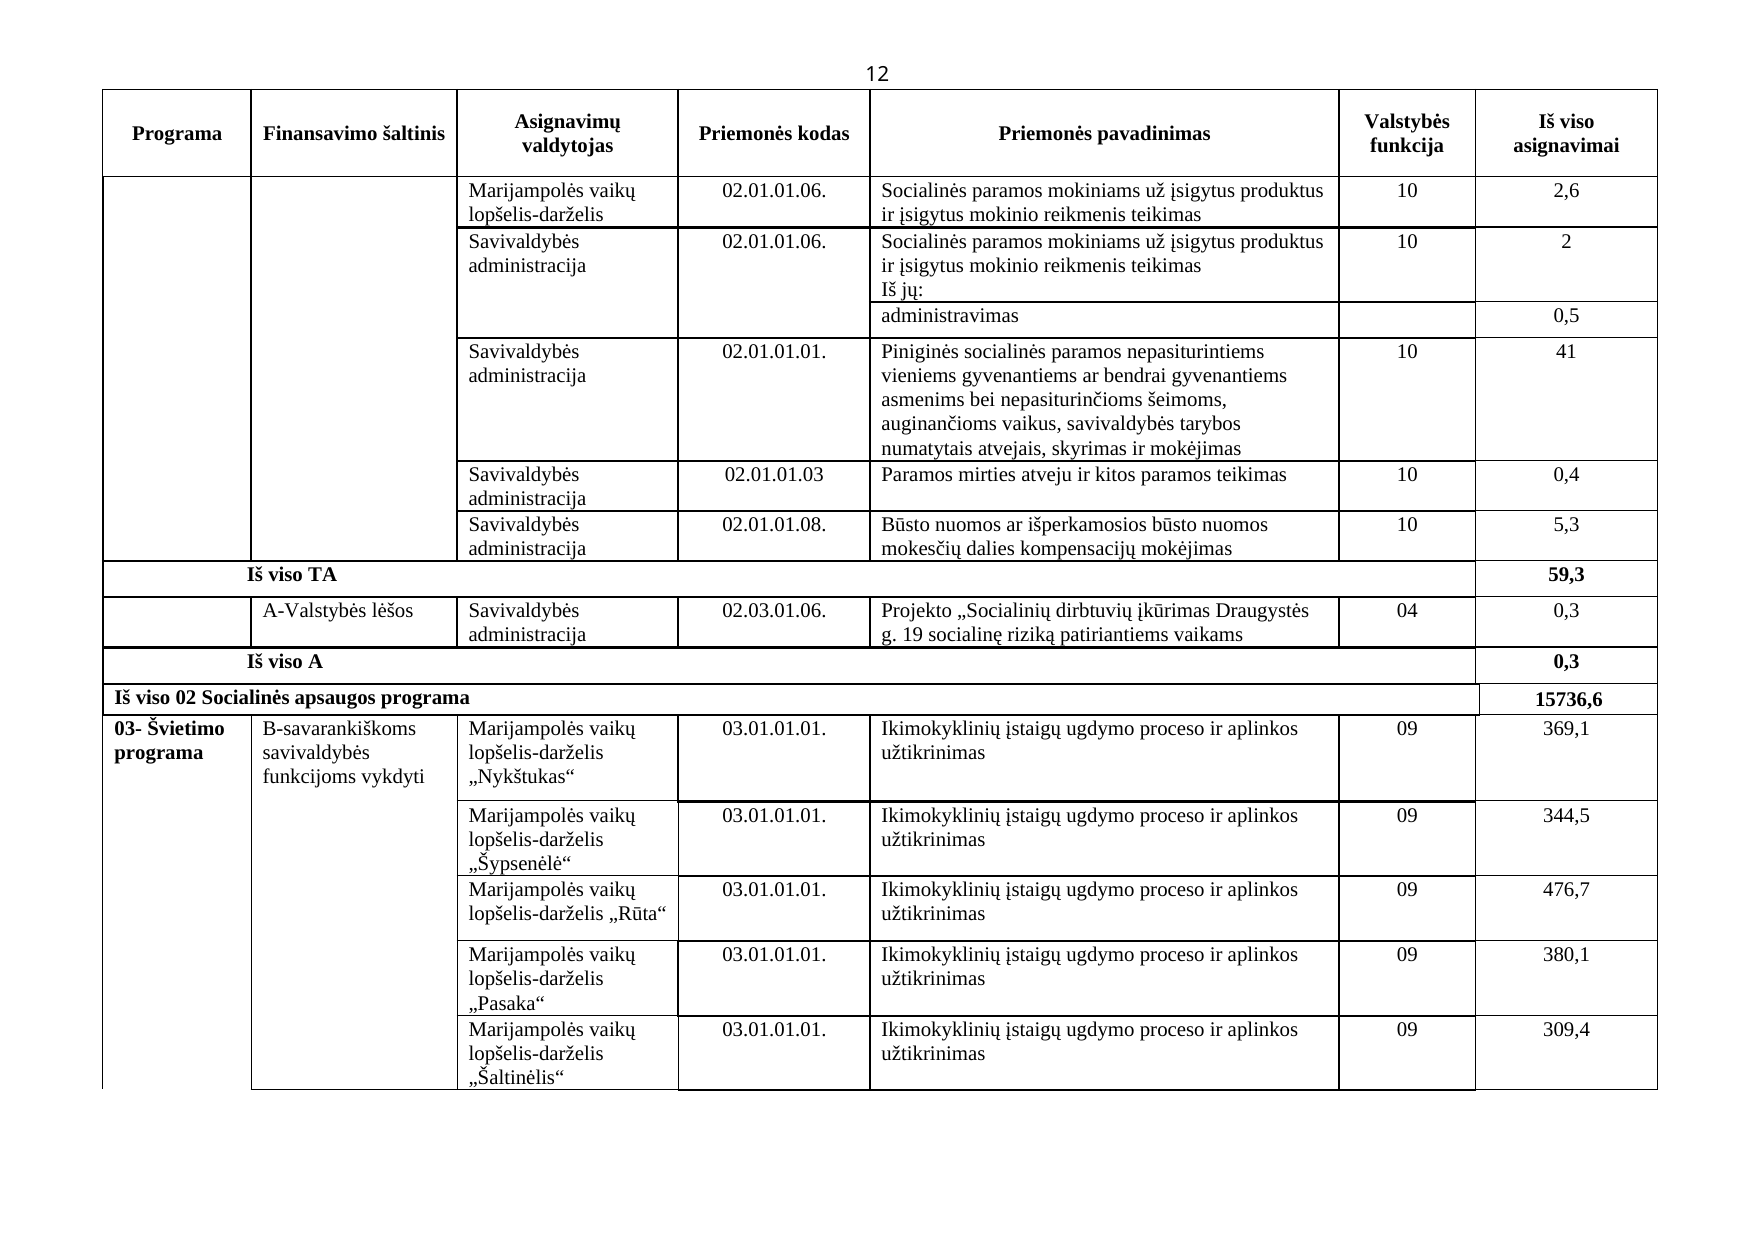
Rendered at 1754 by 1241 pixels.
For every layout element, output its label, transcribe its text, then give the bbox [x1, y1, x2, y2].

table_header Priemonės kodas [679, 90, 869, 176]
table_cell Savivaldybės administracija [458, 598, 677, 646]
table_cell 03.01.01.01. [679, 803, 869, 875]
table_cell 0,4 [1476, 461, 1657, 510]
table_cell 309,4 [1476, 1016, 1657, 1089]
table_cell 02.01.01.06. [679, 177, 869, 226]
table_cell Iš viso TA [104, 562, 1475, 596]
table_cell 59,3 [1476, 561, 1657, 596]
table_cell 41 [1476, 338, 1657, 459]
table_cell 15736,6 [1480, 684, 1657, 714]
table_cell Marijampolės vaikų lopšelis-darželis „Šypsenėlė“ [458, 801, 678, 875]
table_cell Savivaldybės administracija [458, 229, 677, 337]
table_cell 0,5 [1476, 302, 1657, 337]
table_cell Būsto nuomos ar išperkamosios būsto nuomos mokesčių dalies kompensacijų mokėjimas [871, 512, 1338, 560]
table_cell 04 [1340, 598, 1475, 646]
table_cell Marijampolės vaikų lopšelis-darželis „Šaltinėlis“ [458, 1016, 678, 1089]
table_cell 2 [1476, 228, 1657, 301]
table_cell 10 [1340, 339, 1475, 459]
table_cell Socialinės paramos mokiniams už įsigytus produktus ir įsigytus mokinio reikmenis teikimas Iš jų: [871, 229, 1338, 301]
table_cell 02.01.01.06. [679, 229, 869, 337]
table_header Programa [103, 90, 250, 176]
table_cell B-savarankiškoms savivaldybės funkcijoms vykdyti [252, 716, 457, 1089]
table_cell 09 [1340, 942, 1475, 1014]
table_cell Ikimokyklinių įstaigų ugdymo proceso ir aplinkos užtikrinimas [871, 1017, 1338, 1089]
table_cell [104, 598, 250, 646]
table_cell Iš viso 02 Socialinės apsaugos programa [104, 685, 1479, 714]
table_cell Iš viso A [104, 649, 1475, 683]
table_cell 10 [1340, 512, 1475, 560]
table_header Finansavimo šaltinis [252, 90, 456, 176]
table_cell 10 [1340, 462, 1475, 510]
table_cell Ikimokyklinių įstaigų ugdymo proceso ir aplinkos užtikrinimas [871, 942, 1338, 1014]
table_cell 09 [1340, 803, 1475, 875]
table_cell 02.01.01.01. [679, 339, 869, 459]
table_header Iš viso asignavimai [1476, 90, 1657, 176]
table_cell Ikimokyklinių įstaigų ugdymo proceso ir aplinkos užtikrinimas [871, 803, 1338, 875]
table_cell Marijampolės vaikų lopšelis-darželis „Nykštukas“ [458, 716, 677, 800]
table_cell Savivaldybės administracija [458, 339, 677, 459]
table_cell 02.01.01.03 [679, 462, 869, 510]
table_cell 03.01.01.01. [679, 716, 869, 800]
table_cell Piniginės socialinės paramos nepasiturintiems vieniems gyvenantiems ar bendrai gyvenantiems asmenims bei nepasiturinčioms šeimoms, auginančioms vaikus, savivaldybės tarybos numatytais atvejais, skyrimas ir mokėjimas [871, 339, 1338, 459]
table_cell 09 [1340, 1017, 1475, 1089]
table_cell 10 [1340, 177, 1475, 226]
table_cell 02.01.01.08. [679, 512, 869, 560]
table_cell 02.03.01.06. [679, 598, 869, 646]
table_cell 03.01.01.01. [679, 942, 869, 1014]
table_cell Socialinės paramos mokiniams už įsigytus produktus ir įsigytus mokinio reikmenis teikimas [871, 177, 1338, 226]
table_cell Marijampolės vaikų lopšelis-darželis „Pasaka“ [458, 941, 677, 1014]
table_header Asignavimų valdytojas [458, 90, 677, 176]
table_cell 03.01.01.01. [679, 877, 869, 940]
table_cell 2,6 [1476, 177, 1657, 226]
table_cell Savivaldybės administracija [458, 462, 677, 510]
table_cell 476,7 [1476, 876, 1657, 940]
table_cell Marijampolės vaikų lopšelis-darželis [458, 177, 677, 226]
table_cell Projekto „Socialinių dirbtuvių įkūrimas Draugystės g. 19 socialinę riziką patiriantiems vaikams [871, 598, 1338, 646]
table_cell 369,1 [1476, 715, 1657, 800]
table_cell 03.01.01.01. [679, 1017, 869, 1089]
table_cell 09 [1340, 716, 1475, 800]
table_cell A-Valstybės lėšos [252, 598, 456, 646]
table_cell [104, 177, 250, 560]
table_cell 380,1 [1476, 941, 1657, 1014]
table_cell [1340, 303, 1475, 337]
table_cell Savivaldybės administracija [458, 512, 677, 560]
table_header Valstybės funkcija [1340, 90, 1475, 176]
table_cell 0,3 [1476, 648, 1657, 683]
table_cell 09 [1340, 877, 1475, 940]
table_cell 5,3 [1476, 511, 1657, 560]
table_cell 10 [1340, 229, 1475, 301]
table_cell 03- Švietimo programa [103, 716, 251, 1014]
table_cell [103, 1015, 251, 1089]
table_cell Marijampolės vaikų lopšelis-darželis „Rūta“ [458, 876, 678, 940]
table_cell [252, 177, 456, 560]
table_cell Paramos mirties atveju ir kitos paramos teikimas [871, 462, 1338, 510]
table_cell 0,3 [1476, 597, 1657, 646]
table_cell Ikimokyklinių įstaigų ugdymo proceso ir aplinkos užtikrinimas [871, 716, 1338, 800]
table_header Priemonės pavadinimas [871, 90, 1338, 176]
table_cell administravimas [871, 303, 1338, 337]
table_cell 344,5 [1476, 801, 1657, 875]
table_cell Ikimokyklinių įstaigų ugdymo proceso ir aplinkos užtikrinimas [871, 877, 1338, 940]
